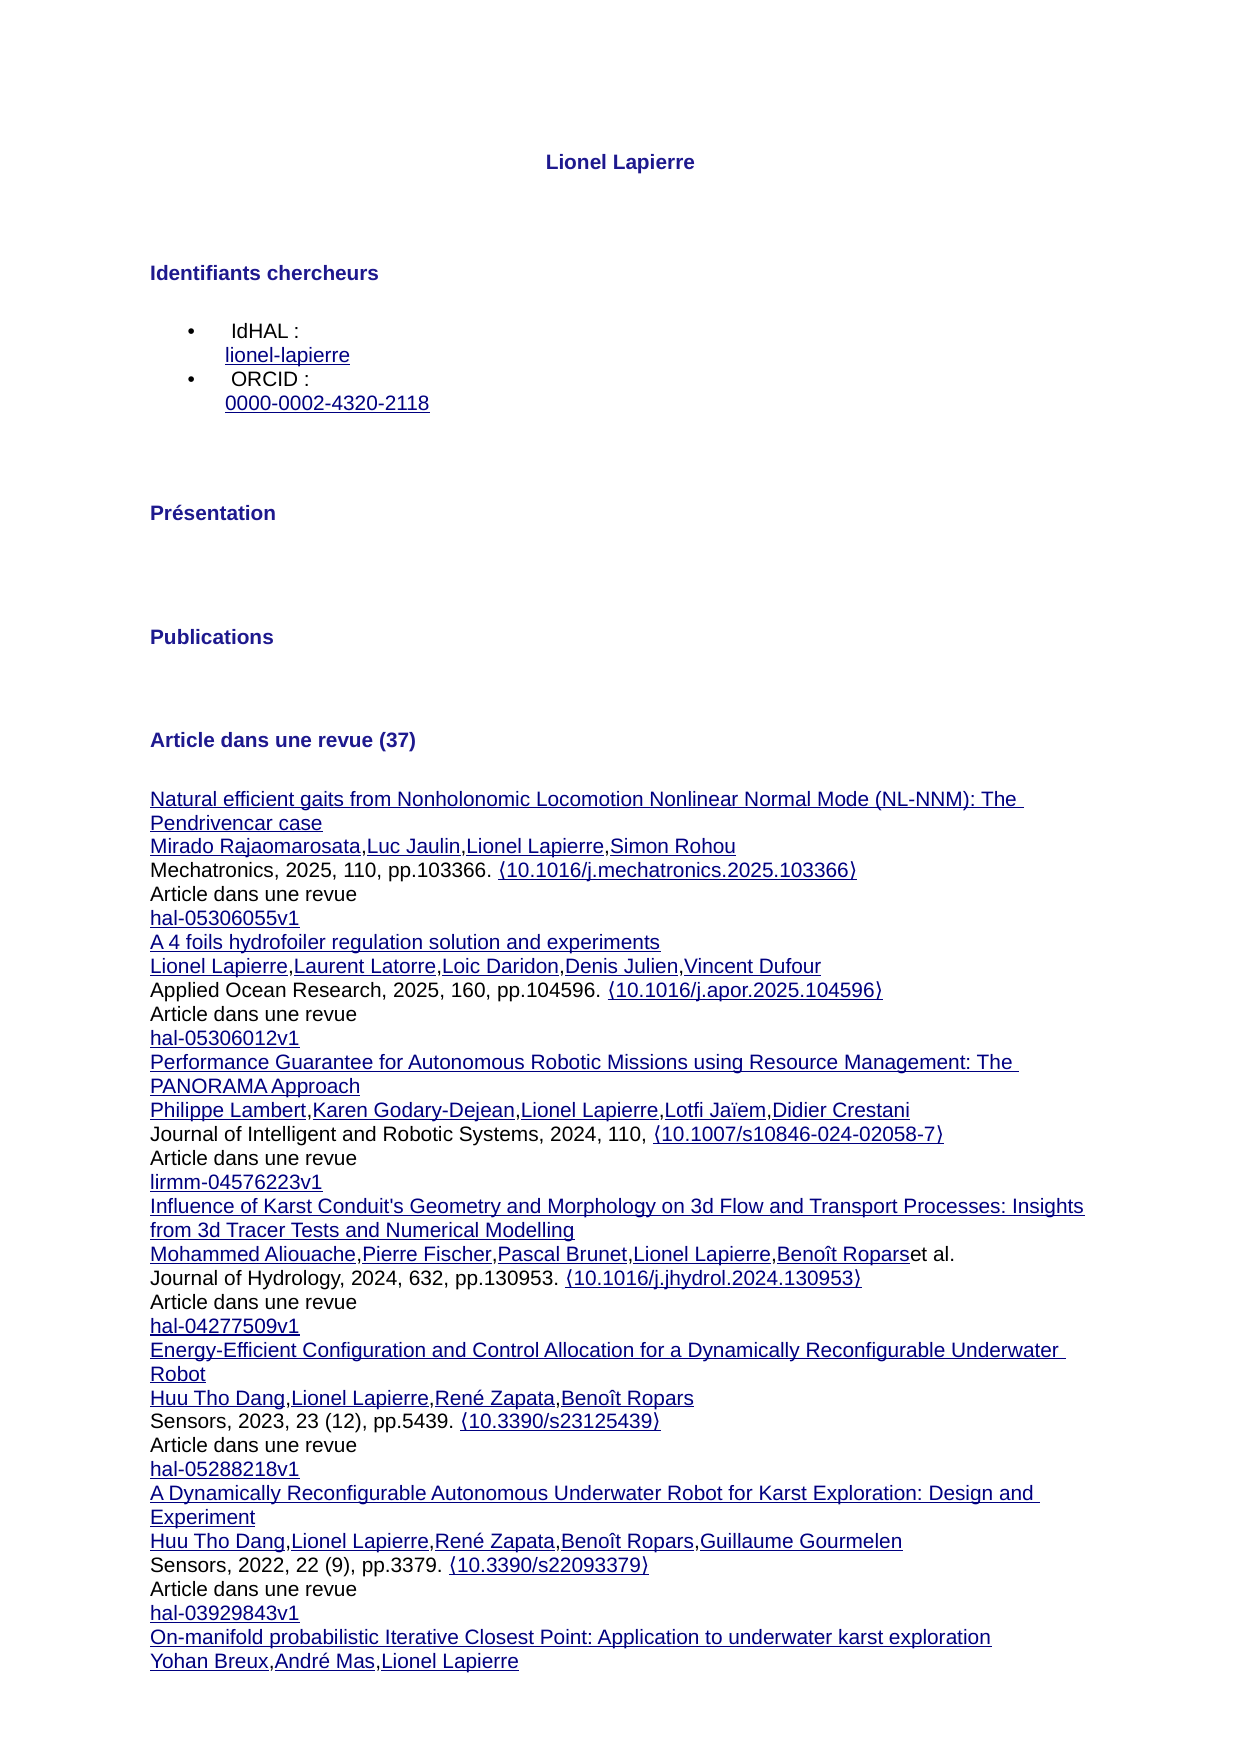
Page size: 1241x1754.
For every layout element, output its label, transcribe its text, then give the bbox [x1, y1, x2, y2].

table_header Natural efficient gaits from Nonholonomic Locomotion Nonlinear Normal Mode (NL-NNM): The Pendrivencar case Mirado Rajaomarosata,Luc Jaulin,Lionel Lapierre,Simon Rohou Mechatronics, 2025, 110, pp.103366. ⟨10.1016/j.mechatronics.2025.103366⟩ Article dans une revue hal-05306055v1 [150, 786, 1090, 930]
table_cell Performance Guarantee for Autonomous Robotic Missions using Resource Management: The PANORAMA Approach Philippe Lambert,Karen Godary-Dejean,Lionel Lapierre,Lotfi Jaïem,Didier Crestani Journal of Intelligent and Robotic Systems, 2024, 110, ⟨10.1007/s10846-024-02058-7⟩ Article dans une revue lirmm-04576223v1 [150, 1050, 1090, 1194]
list lionel-lapierre [187, 343, 1090, 367]
list IdHAL : [187, 319, 1090, 343]
subtitle Article dans une revue (37) [150, 728, 1090, 752]
subtitle Présentation [150, 501, 1090, 525]
table_cell A Dynamically Reconfigurable Autonomous Underwater Robot for Karst Exploration: Design and Experiment Huu Tho Dang,Lionel Lapierre,René Zapata,Benoît Ropars,Guillaume Gourmelen Sensors, 2022, 22 (9), pp.3379. ⟨10.3390/s22093379⟩ Article dans une revue hal-03929843v1 [150, 1481, 1090, 1625]
table_cell On-manifold probabilistic Iterative Closest Point: Application to underwater karst exploration Yohan Breux,André Mas,Lionel Lapierre [150, 1625, 1090, 1673]
table_cell A 4 foils hydrofoiler regulation solution and experiments Lionel Lapierre,Laurent Latorre,Loic Daridon,Denis Julien,Vincent Dufour Applied Ocean Research, 2025, 160, pp.104596. ⟨10.1016/j.apor.2025.104596⟩ Article dans une revue hal-05306012v1 [150, 930, 1090, 1050]
list 0000-0002-4320-2118 [187, 391, 1090, 414]
table_cell Energy-Efficient Configuration and Control Allocation for a Dynamically Reconfigurable Underwater Robot Huu Tho Dang,Lionel Lapierre,René Zapata,Benoît Ropars Sensors, 2023, 23 (12), pp.5439. ⟨10.3390/s23125439⟩ Article dans une revue hal-05288218v1 [150, 1338, 1090, 1481]
subtitle Lionel Lapierre [150, 150, 1090, 174]
list ORCID : [187, 367, 1090, 391]
subtitle Publications [150, 625, 1090, 649]
subtitle Identifiants chercheurs [150, 260, 1090, 284]
table_cell Influence of Karst Conduit's Geometry and Morphology on 3d Flow and Transport Processes: Insights from 3d Tracer Tests and Numerical Modelling Mohammed Aliouache,Pierre Fischer,Pascal Brunet,Lionel Lapierre,Benoît Roparset al. Journal of Hydrology, 2024, 632, pp.130953. ⟨10.1016/j.jhydrol.2024.130953⟩ Article dans une revue hal-04277509v1 [150, 1194, 1090, 1337]
